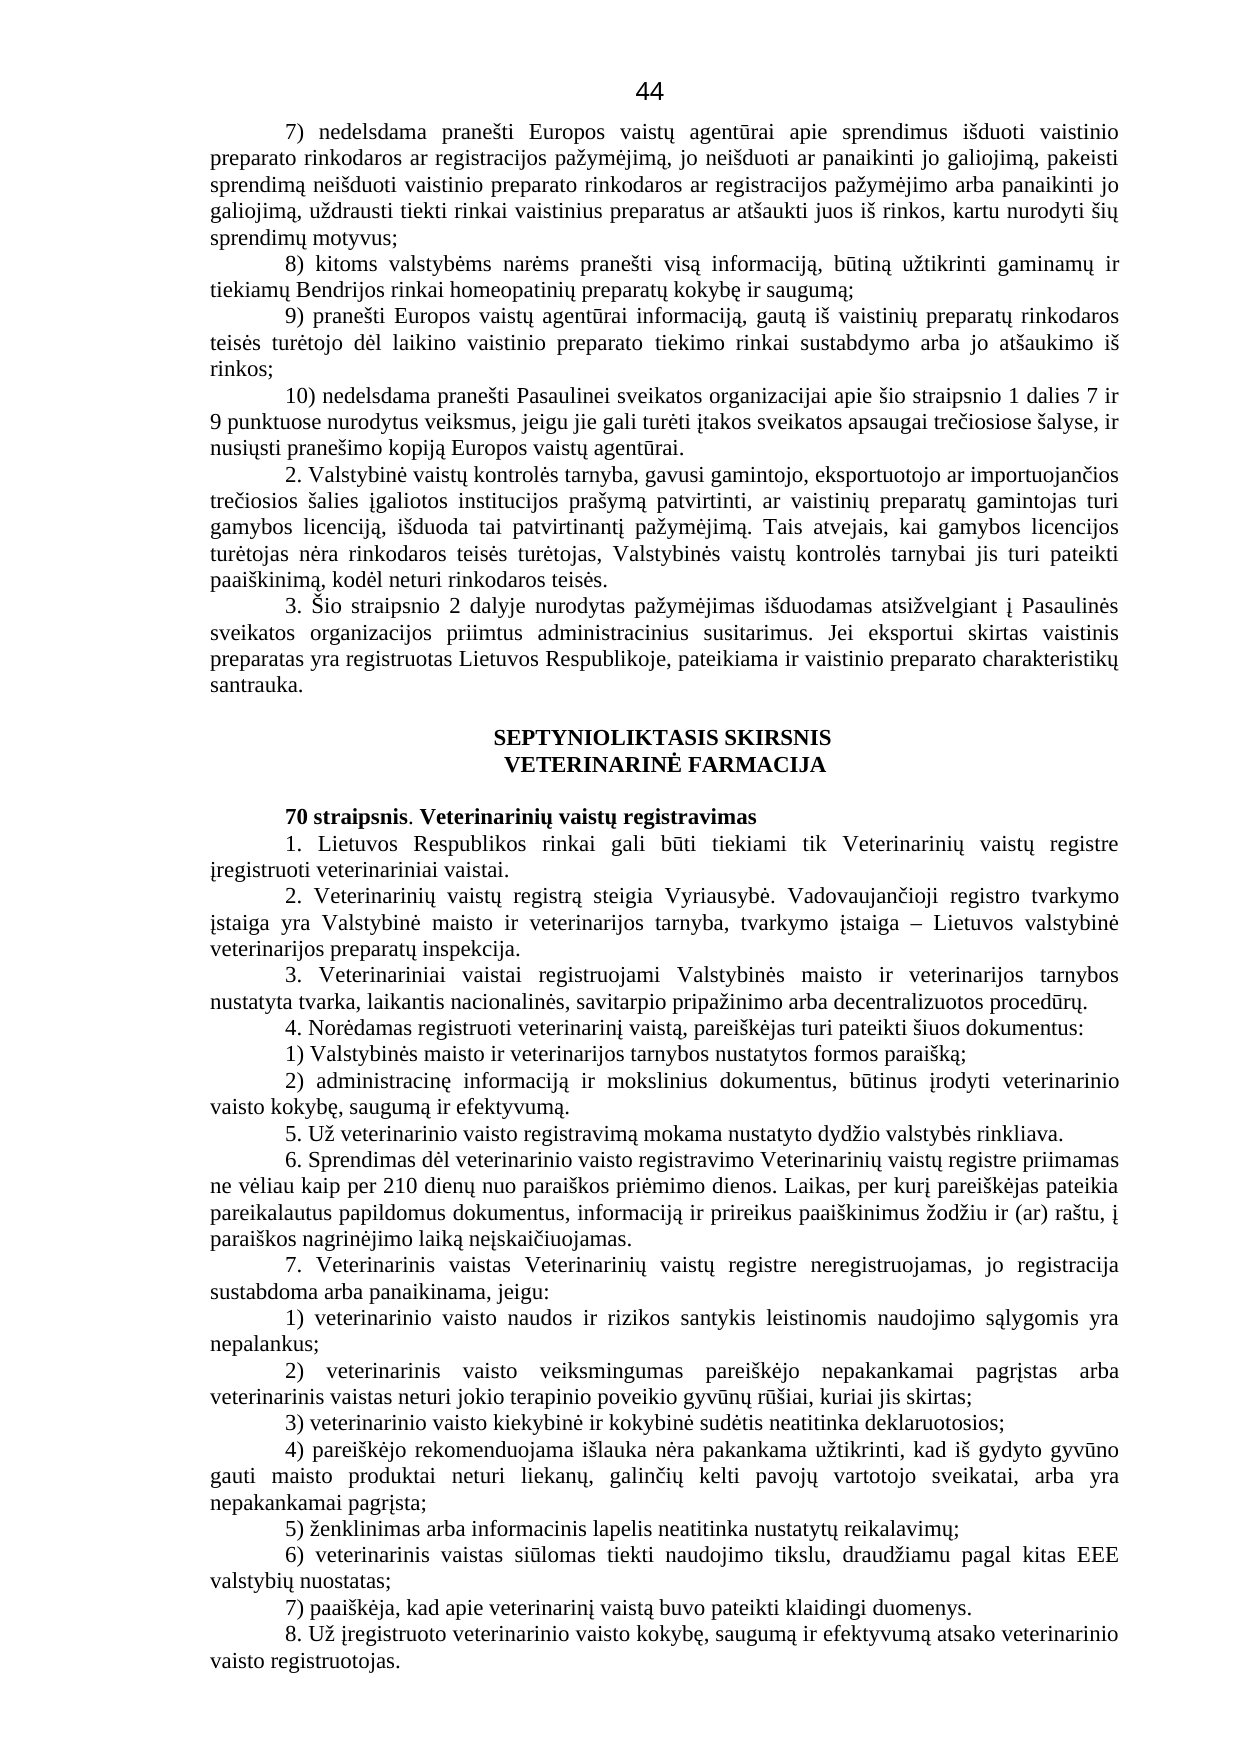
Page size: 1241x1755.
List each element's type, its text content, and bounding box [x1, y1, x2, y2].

text VETERINARINĖ FarmaciJA [210, 751, 1120, 777]
text 3. Veterinariniai vaistai registruojami Valstybinės maisto ir veterinarijos tarnybos nustatyta tvarka, laikantis nacionalinės, savitarpio pripažinimo arba decentralizuotos procedūrų. [210, 961, 1120, 1014]
text 2) veterinarinis vaisto veiksmingumas pareiškėjo nepakankamai pagrįstas arba veterinarinis vaistas neturi jokio terapinio poveikio gyvūnų rūšiai, kuriai jis skirtas; [210, 1357, 1120, 1409]
text 5) ženklinimas arba informacinis lapelis neatitinka nustatytų reikalavimų; [210, 1515, 1120, 1541]
text 2. Valstybinė vaistų kontrolės tarnyba, gavusi gamintojo, eksportuotojo ar importuojančios trečiosios šalies įgaliotos institucijos prašymą patvirtinti, ar vaistinių preparatų gamintojas turi gamybos licenciją, išduoda tai patvirtinantį pažymėjimą. Tais atvejais, kai gamybos licencijos turėtojas nėra rinkodaros teisės turėtojas, Valstybinės vaistų kontrolės tarnybai jis turi pateikti paaiškinimą, kodėl neturi rinkodaros teisės. [210, 461, 1120, 592]
text 2. Veterinarinių vaistų registrą steigia Vyriausybė. Vadovaujančioji registro tvarkymo įstaiga yra Valstybinė maisto ir veterinarijos tarnyba, tvarkymo įstaiga – Lietuvos valstybinė veterinarijos preparatų inspekcija. [210, 882, 1120, 961]
subtitle SEPTYNIOLIKTASIS skIRSNIS [210, 724, 1120, 751]
text 3. Šio straipsnio 2 dalyje nurodytas pažymėjimas išduodamas atsižvelgiant į Pasaulinės sveikatos organizacijos priimtus administracinius susitarimus. Jei eksportui skirtas vaistinis preparatas yra registruotas Lietuvos Respublikoje, pateikiama ir vaistinio preparato charakteristikų santrauka. [210, 592, 1120, 698]
text 6) veterinarinis vaistas siūlomas tiekti naudojimo tikslu, draudžiamu pagal kitas EEE valstybių nuostatas; [210, 1541, 1120, 1594]
text 4. Norėdamas registruoti veterinarinį vaistą, pareiškėjas turi pateikti šiuos dokumentus: [210, 1014, 1120, 1041]
text 1. Lietuvos Respublikos rinkai gali būti tiekiami tik Veterinarinių vaistų registre įregistruoti veterinariniai vaistai. [210, 830, 1120, 882]
text 5. Už veterinarinio vaisto registravimą mokama nustatyto dydžio valstybės rinkliava. [210, 1119, 1120, 1146]
text 2) administracinę informaciją ir mokslinius dokumentus, būtinus įrodyti veterinarinio vaisto kokybę, saugumą ir efektyvumą. [210, 1067, 1120, 1119]
text 1) Valstybinės maisto ir veterinarijos tarnybos nustatytos formos paraišką; [210, 1041, 1120, 1067]
text 9) pranešti Europos vaistų agentūrai informaciją, gautą iš vaistinių preparatų rinkodaros teisės turėtojo dėl laikino vaistinio preparato tiekimo rinkai sustabdymo arba jo atšaukimo iš rinkos; [210, 303, 1120, 382]
text 7) nedelsdama pranešti Europos vaistų agentūrai apie sprendimus išduoti vaistinio preparato rinkodaros ar registracijos pažymėjimą, jo neišduoti ar panaikinti jo galiojimą, pakeisti sprendimą neišduoti vaistinio preparato rinkodaros ar registracijos pažymėjimo arba panaikinti jo galiojimą, uždrausti tiekti rinkai vaistinius preparatus ar atšaukti juos iš rinkos, kartu nurodyti šių sprendimų motyvus; [210, 118, 1120, 250]
text 8. Už įregistruoto veterinarinio vaisto kokybę, saugumą ir efektyvumą atsako veterinarinio vaisto registruotojas. [210, 1620, 1120, 1673]
text 1) veterinarinio vaisto naudos ir rizikos santykis leistinomis naudojimo sąlygomis yra nepalankus; [210, 1304, 1120, 1357]
text 7) paaiškėja, kad apie veterinarinį vaistą buvo pateikti klaidingi duomenys. [210, 1594, 1120, 1620]
text 7. Veterinarinis vaistas Veterinarinių vaistų registre neregistruojamas, jo registracija sustabdoma arba panaikinama, jeigu: [210, 1251, 1120, 1304]
text 6. Sprendimas dėl veterinarinio vaisto registravimo Veterinarinių vaistų registre priimamas ne vėliau kaip per 210 dienų nuo paraiškos priėmimo dienos. Laikas, per kurį pareiškėjas pateikia pareikalautus papildomus dokumentus, informaciją ir prireikus paaiškinimus žodžiu ir (ar) raštu, į paraiškos nagrinėjimo laiką neįskaičiuojamas. [210, 1146, 1120, 1251]
text 4) pareiškėjo rekomenduojama išlauka nėra pakankama užtikrinti, kad iš gydyto gyvūno gauti maisto produktai neturi liekanų, galinčių kelti pavojų vartotojo sveikatai, arba yra nepakankamai pagrįsta; [210, 1436, 1120, 1515]
text 3) veterinarinio vaisto kiekybinė ir kokybinė sudėtis neatitinka deklaruotosios; [210, 1409, 1120, 1436]
text 8) kitoms valstybėms narėms pranešti visą informaciją, būtiną užtikrinti gaminamų ir tiekiamų Bendrijos rinkai homeopatinių preparatų kokybę ir saugumą; [210, 250, 1120, 303]
text 10) nedelsdama pranešti Pasaulinei sveikatos organizacijai apie šio straipsnio 1 dalies 7 ir 9 punktuose nurodytus veiksmus, jeigu jie gali turėti įtakos sveikatos apsaugai trečiosiose šalyse, ir nusiųsti pranešimo kopiją Europos vaistų agentūrai. [210, 382, 1120, 461]
text 70 straipsnis. Veterinarinių vaistų registravimas [210, 803, 1120, 830]
